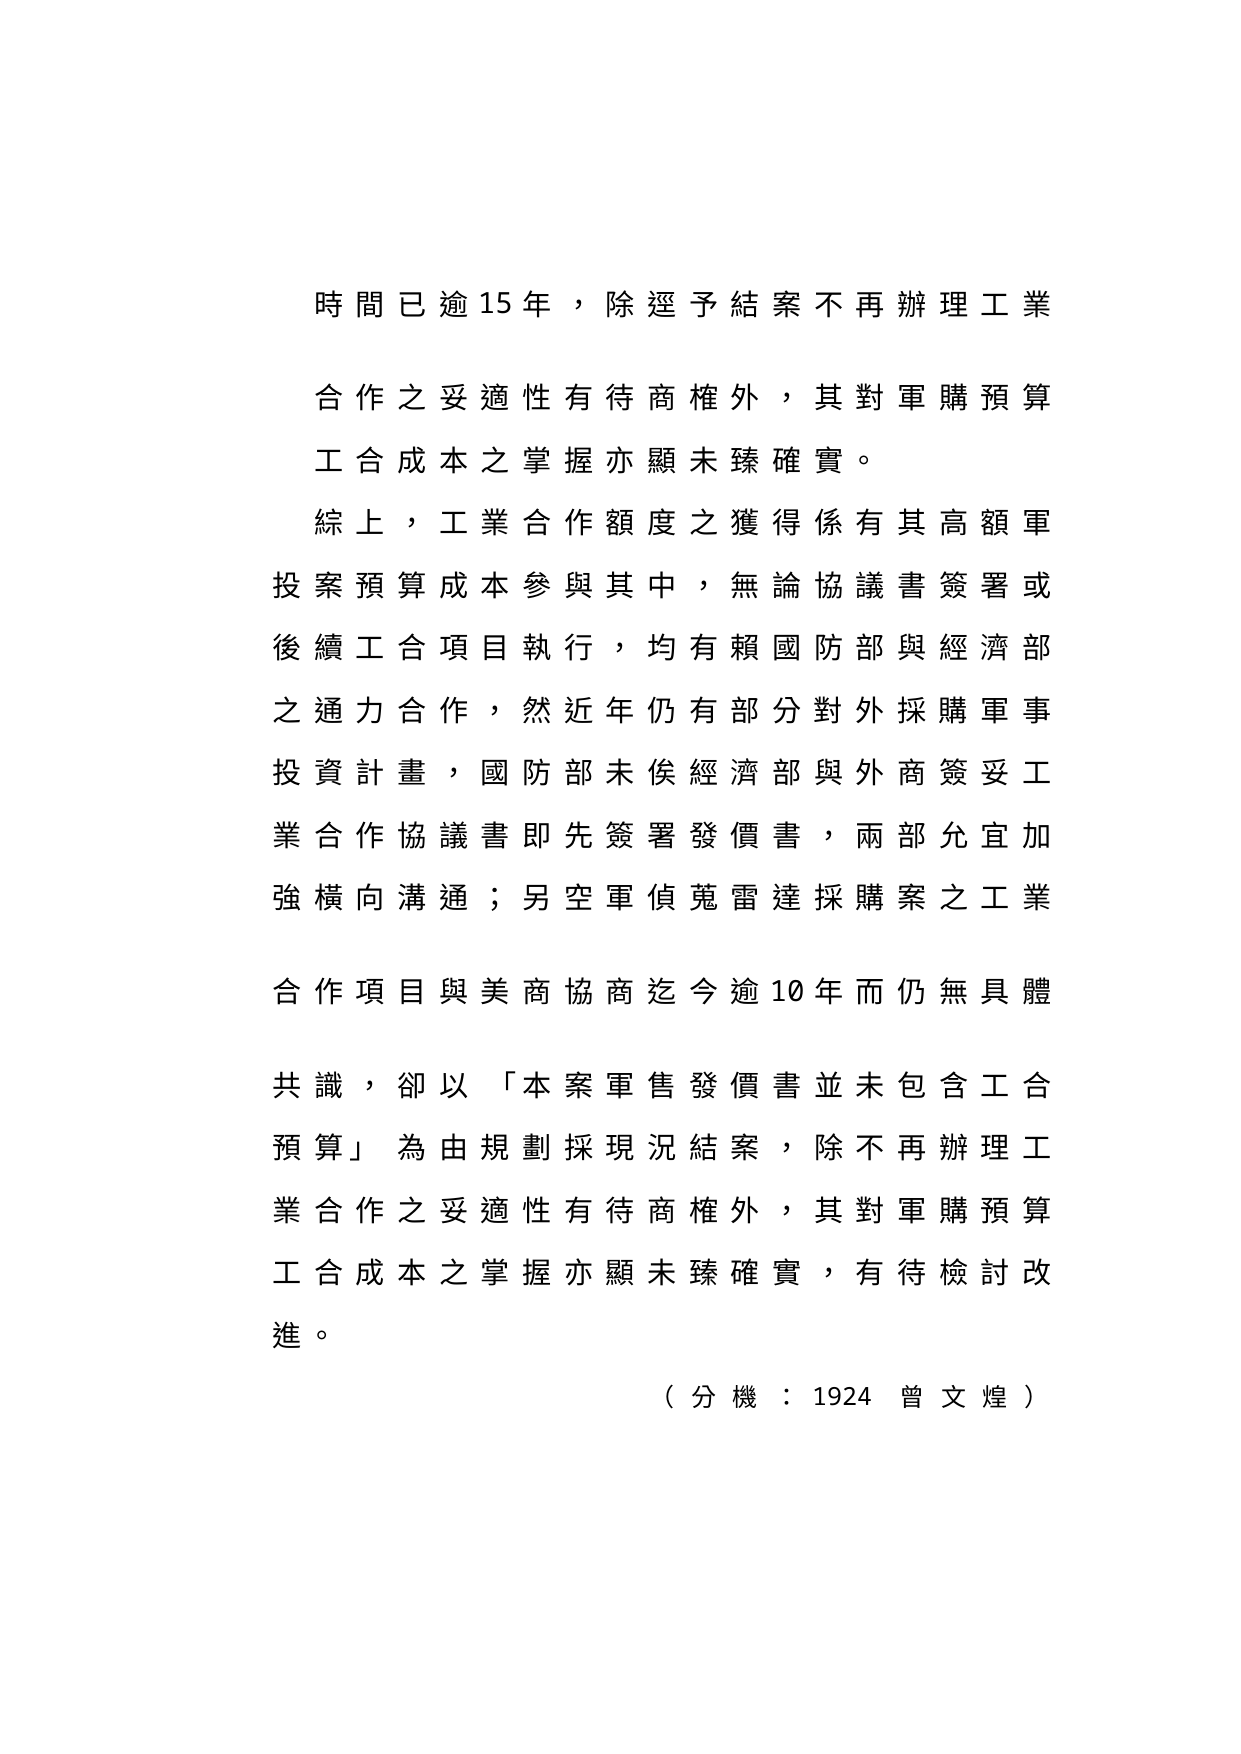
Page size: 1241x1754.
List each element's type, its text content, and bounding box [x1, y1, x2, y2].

text 綜上，工業合作額度之獲得係有其高額軍投案預算成本參與其中，無論協議書簽署或後續工合項目執行，均有賴國防部與經濟部之通力合作，然近年仍有部分對外採購軍事投資計畫，國防部未俟經濟部與外商簽妥工業合作協議書即先簽署發價書，兩部允宜加強橫向溝通；另空軍偵蒐雷達採購案之工業合作項目與美商協商迄今逾10年而仍無具體共識，卻以「本案軍售發價書並未包含工合預算」為由規劃採現況結案，除不再辦理工業合作之妥適性有待商榷外，其對軍購預算工合成本之掌握亦顯未臻確實，有待檢討改進。 [242, 479, 1058, 1354]
text 時間已逾15年，除逕予結案不再辦理工業合作之妥適性有待商榷外，其對軍購預算工合成本之掌握亦顯未臻確實。 [271, 229, 1058, 479]
text （分機：1924 曾文煌） [183, 1354, 1058, 1417]
